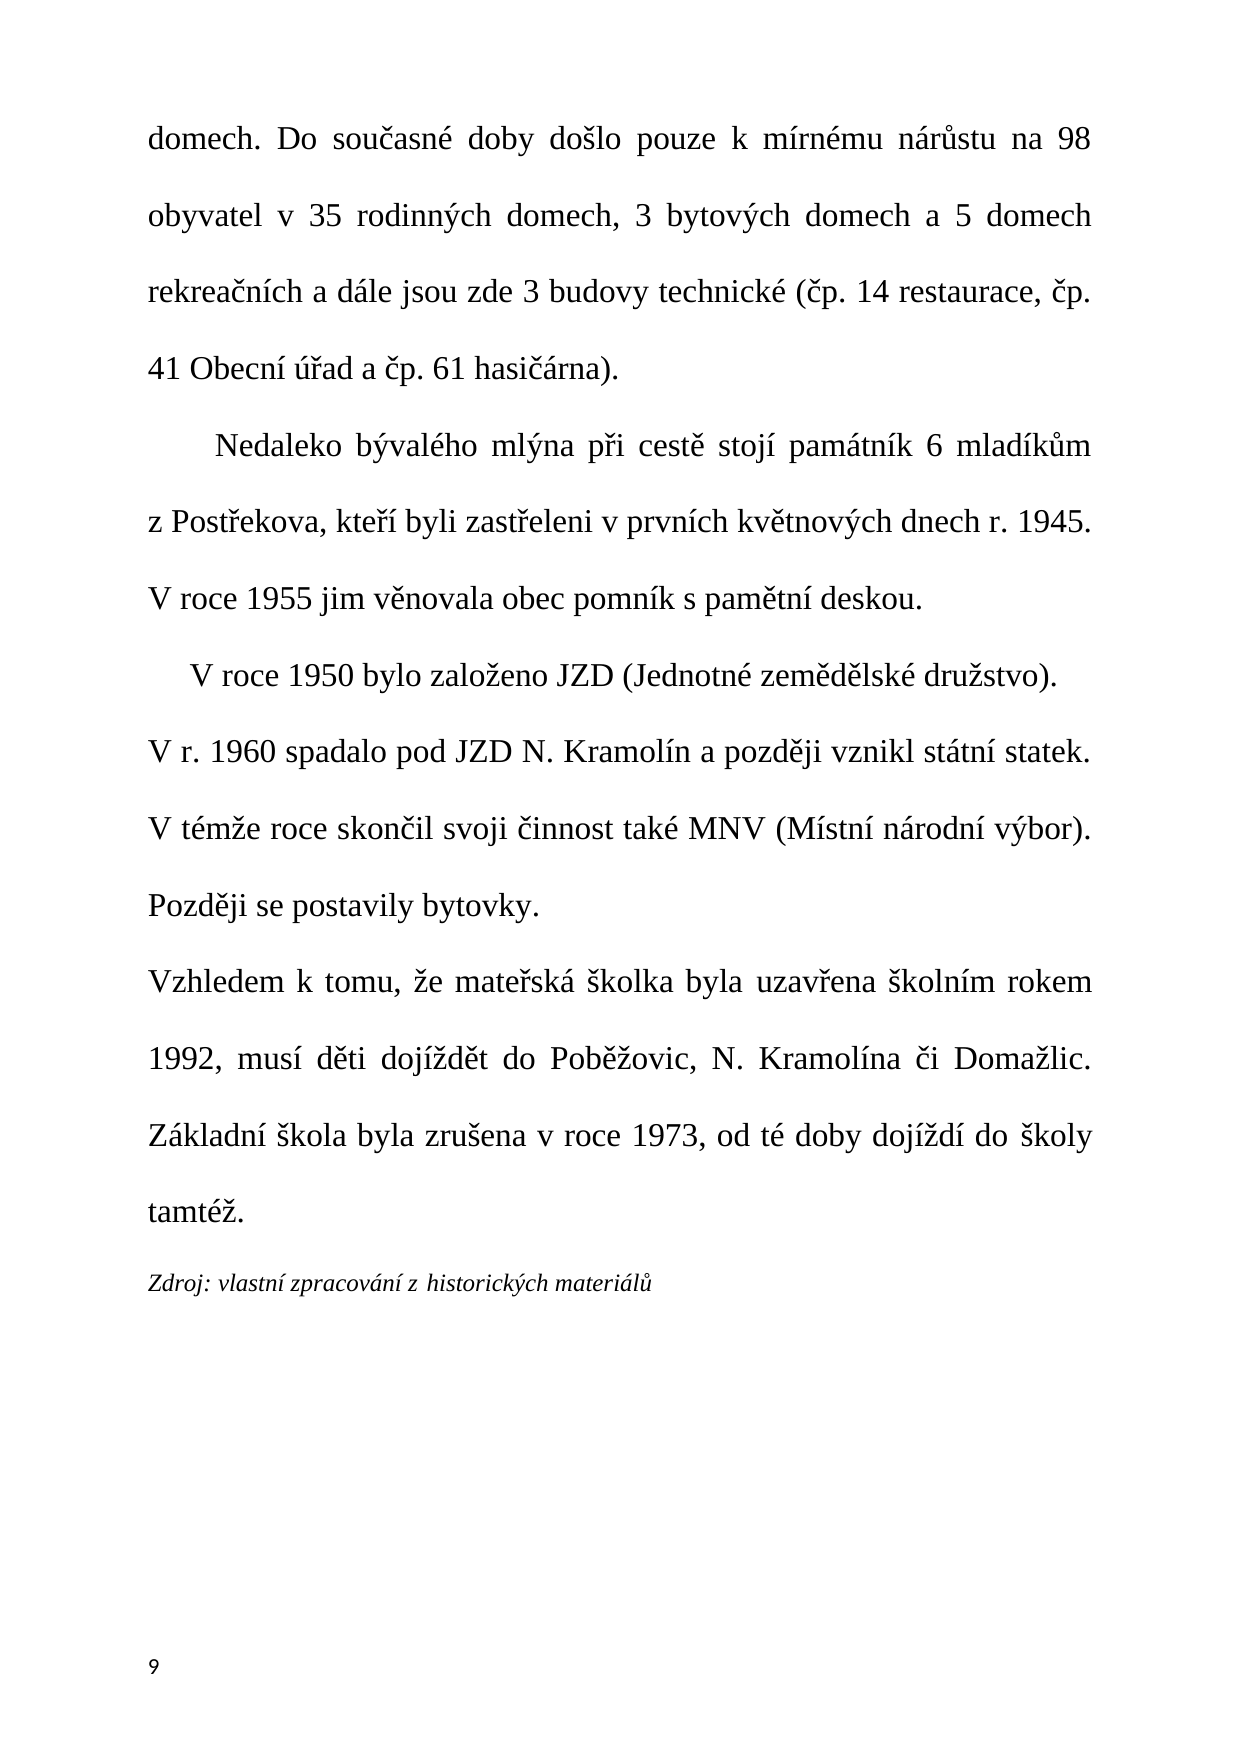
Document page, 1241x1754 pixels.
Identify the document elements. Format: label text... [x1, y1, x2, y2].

text Nedaleko bývalého mlýna při cestě stojí památník 6 mladíkům z Postřekova, kteří byli zastřeleni v prvních květnových dnech r. 1945. V roce 1955 jim věnovala obec pomník s pamětní deskou. [148, 425, 1093, 617]
text V roce 1950 bylo založeno JZD (Jednotné zemědělské družstvo). [148, 655, 1093, 693]
text Vzhledem k tomu, že mateřská školka byla uzavřena školním rokem 1992, musí děti dojíždět do Poběžovic, N. Kramolína či Domažlic. Základní škola byla zrušena v roce 1973, od té doby dojíždí do školy tamtéž. [148, 962, 1093, 1230]
text V r. 1960 spadalo pod JZD N. Kramolín a později vznikl státní statek. V témže roce skončil svoji činnost také MNV (Místní národní výbor). Později se postavily bytovky. [148, 732, 1093, 923]
text domech. Do současné doby došlo pouze k mírnému nárůstu na 98 obyvatel v 35 rodinných domech, 3 bytových domech a 5 domech rekreačních a dále jsou zde 3 budovy technické (čp. 14 restaurace, čp. 41 Obecní úřad a čp. 61 hasičárna). [148, 118, 1093, 387]
text Zdroj: vlastní zpracování z historických materiálů [148, 1268, 1093, 1297]
